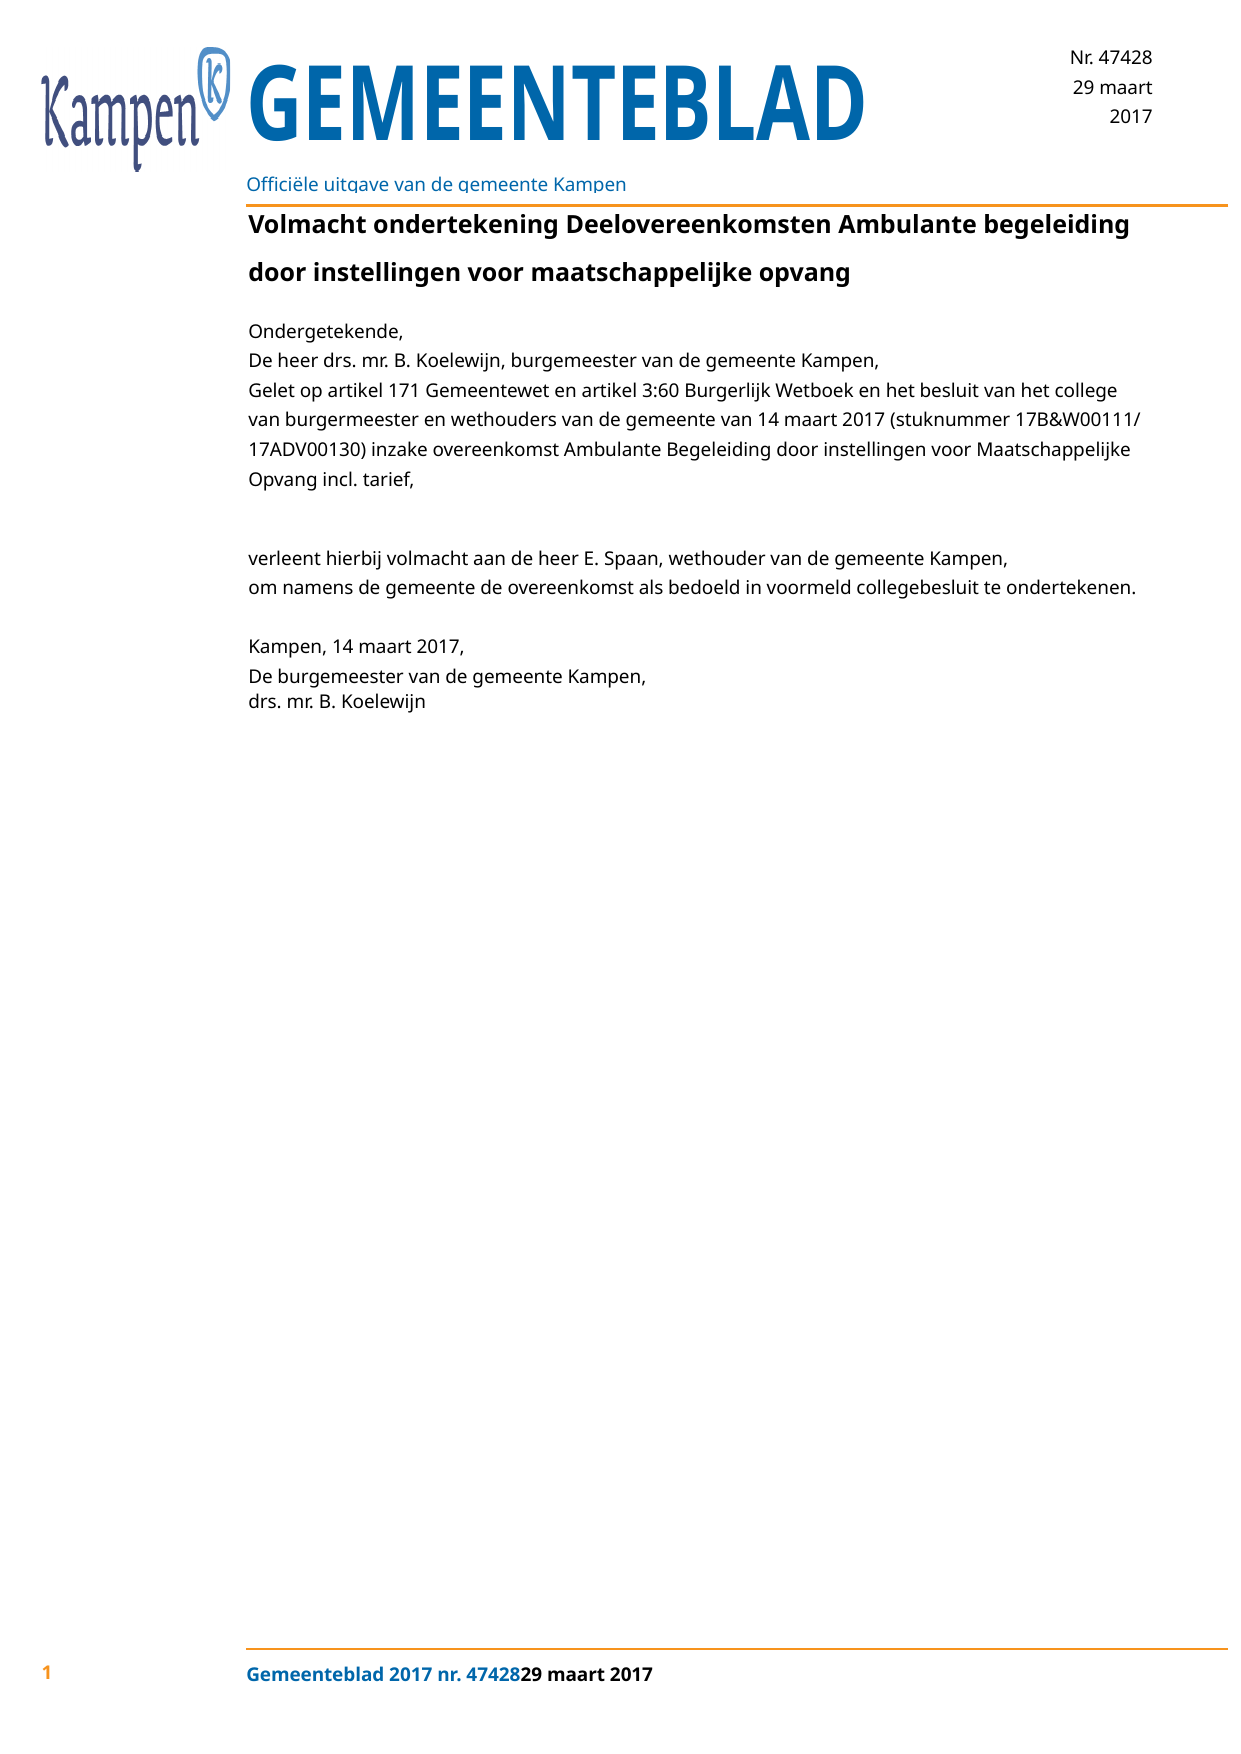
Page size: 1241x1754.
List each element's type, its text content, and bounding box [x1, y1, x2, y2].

text om namens de gemeente de overeenkomst als bedoeld in voormeld collegebesluit te ondertekenen. [248, 574, 1152, 600]
text Ondergetekende, [248, 318, 1152, 344]
text verleent hierbij volmacht aan de heer E. Spaan, wethouder van de gemeente Kampen, [248, 545, 1152, 570]
text Gelet op artikel 171 Gemeentewet en artikel 3:60 Burgerlijk Wetboek en het besluit van het college van burgermeester en wethouders van de gemeente van 14 maart 2017 (stuknummer 17B&W00111/ 17ADV00130) inzake overeenkomst Ambulante Begeleiding door instellingen voor Maatschappelijke Opvang incl. tarief, [248, 377, 1152, 492]
text Kampen, 14 maart 2017, [248, 633, 1152, 659]
text De heer drs. mr. B. Koelewijn, burgemeester van de gemeente Kampen, [248, 347, 1152, 373]
text De burgemeester van de gemeente Kampen, [248, 663, 1152, 689]
text Volmacht ondertekening Deelovereenkomsten Ambulante begeleiding door instellingen voor maatschappelijke opvang [248, 207, 1152, 288]
picture [41, 47, 231, 172]
text drs. mr. B. Koelewijn [248, 689, 1152, 714]
